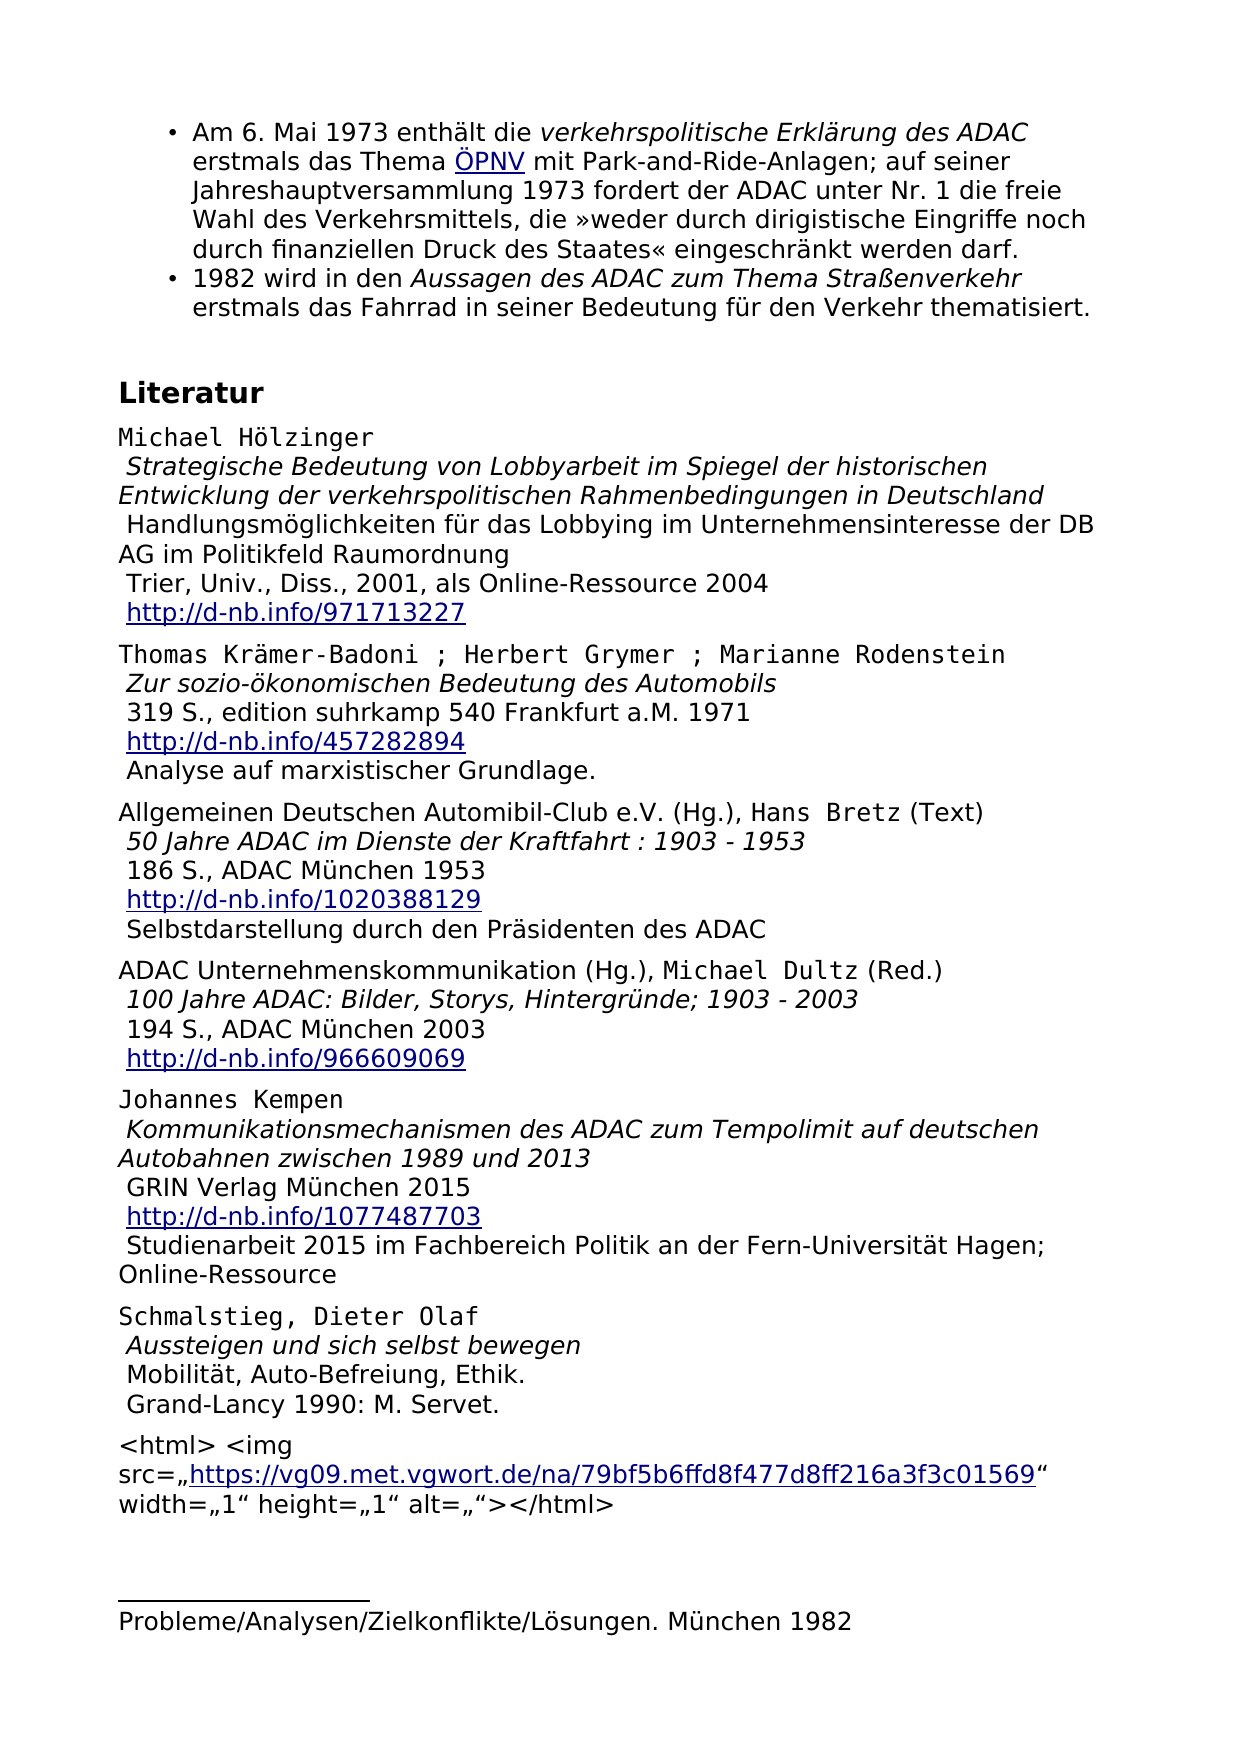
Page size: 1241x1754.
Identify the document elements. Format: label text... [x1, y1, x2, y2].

subtitle Literatur [118, 377, 1122, 411]
list Probleme/Analysen/Zielkonflikte/Lösungen. München 1982 [118, 1607, 1122, 1636]
list Am 6. Mai 1973 enthält die verkehrspolitische Erklärung des ADAC erstmals das Thema ÖPNV mit Park-and-Ride-Anlagen; auf seiner Jahreshauptversammlung 1973 fordert der ADAC unter Nr. 1 die freie Wahl des Verkehrsmittels, die »weder durch dirigistische Eingriffe noch durch finanziellen Druck des Staates« eingeschränkt werden darf. [177, 118, 1122, 264]
list 1982 wird in den Aussagen des ADAC zum Thema Straßenverkehr erstmals das Fahrrad in seiner Bedeutung für den Verkehr thematisiert. [177, 264, 1122, 322]
text Johannes Kempen Kommunikationsmechanismen des ADAC zum Tempolimit auf deutschen Autobahnen zwischen 1989 und 2013 GRIN Verlag München 2015 http://d-nb.info/1077487703 Studienarbeit 2015 im Fachbereich Politik an der Fern-Universität Hagen; Online-Ressource [118, 1086, 1122, 1290]
text Schmalstieg, Dieter Olaf Aussteigen und sich selbst bewegen Mobilität, Auto-Befreiung, Ethik. Grand-Lancy 1990: M. Servet. [118, 1302, 1122, 1419]
text Michael Hölzinger Strategische Bedeutung von Lobbyarbeit im Spiegel der historischen Entwicklung der verkehrspolitischen Rahmenbedingungen in Deutschland Handlungsmöglichkeiten für das Lobbying im Unternehmensinteresse der DB AG im Politikfeld Raumordnung Trier, Univ., Diss., 2001, als Online-Ressource 2004 http://d-nb.info/971713227 [118, 423, 1122, 627]
text Thomas Krämer-Badoni ; Herbert Grymer ; Marianne Rodenstein Zur sozio-ökonomischen Bedeutung des Automobils 319 S., edition suhrkamp 540 Frankfurt a.M. 1971 http://d-nb.info/457282894 Analyse auf marxistischer Grundlage. [118, 640, 1122, 786]
text <html> <img src=„https://vg09.met.vgwort.de/na/79bf5b6ffd8f477d8ff216a3f3c01569“ width=„1“ height=„1“ alt=„“></html> [118, 1432, 1122, 1519]
text ADAC Unternehmenskommunikation (Hg.), Michael Dultz (Red.) 100 Jahre ADAC: Bilder, Storys, Hintergründe; 1903 - 2003 194 S., ADAC München 2003 http://d-nb.info/966609069 [118, 957, 1122, 1073]
text Allgemeinen Deutschen Automibil-Club e.V. (Hg.), Hans Bretz (Text) 50 Jahre ADAC im Dienste der Kraftfahrt : 1903 - 1953 186 S., ADAC München 1953 http://d-nb.info/1020388129 Selbstdarstellung durch den Präsidenten des ADAC [118, 798, 1122, 944]
